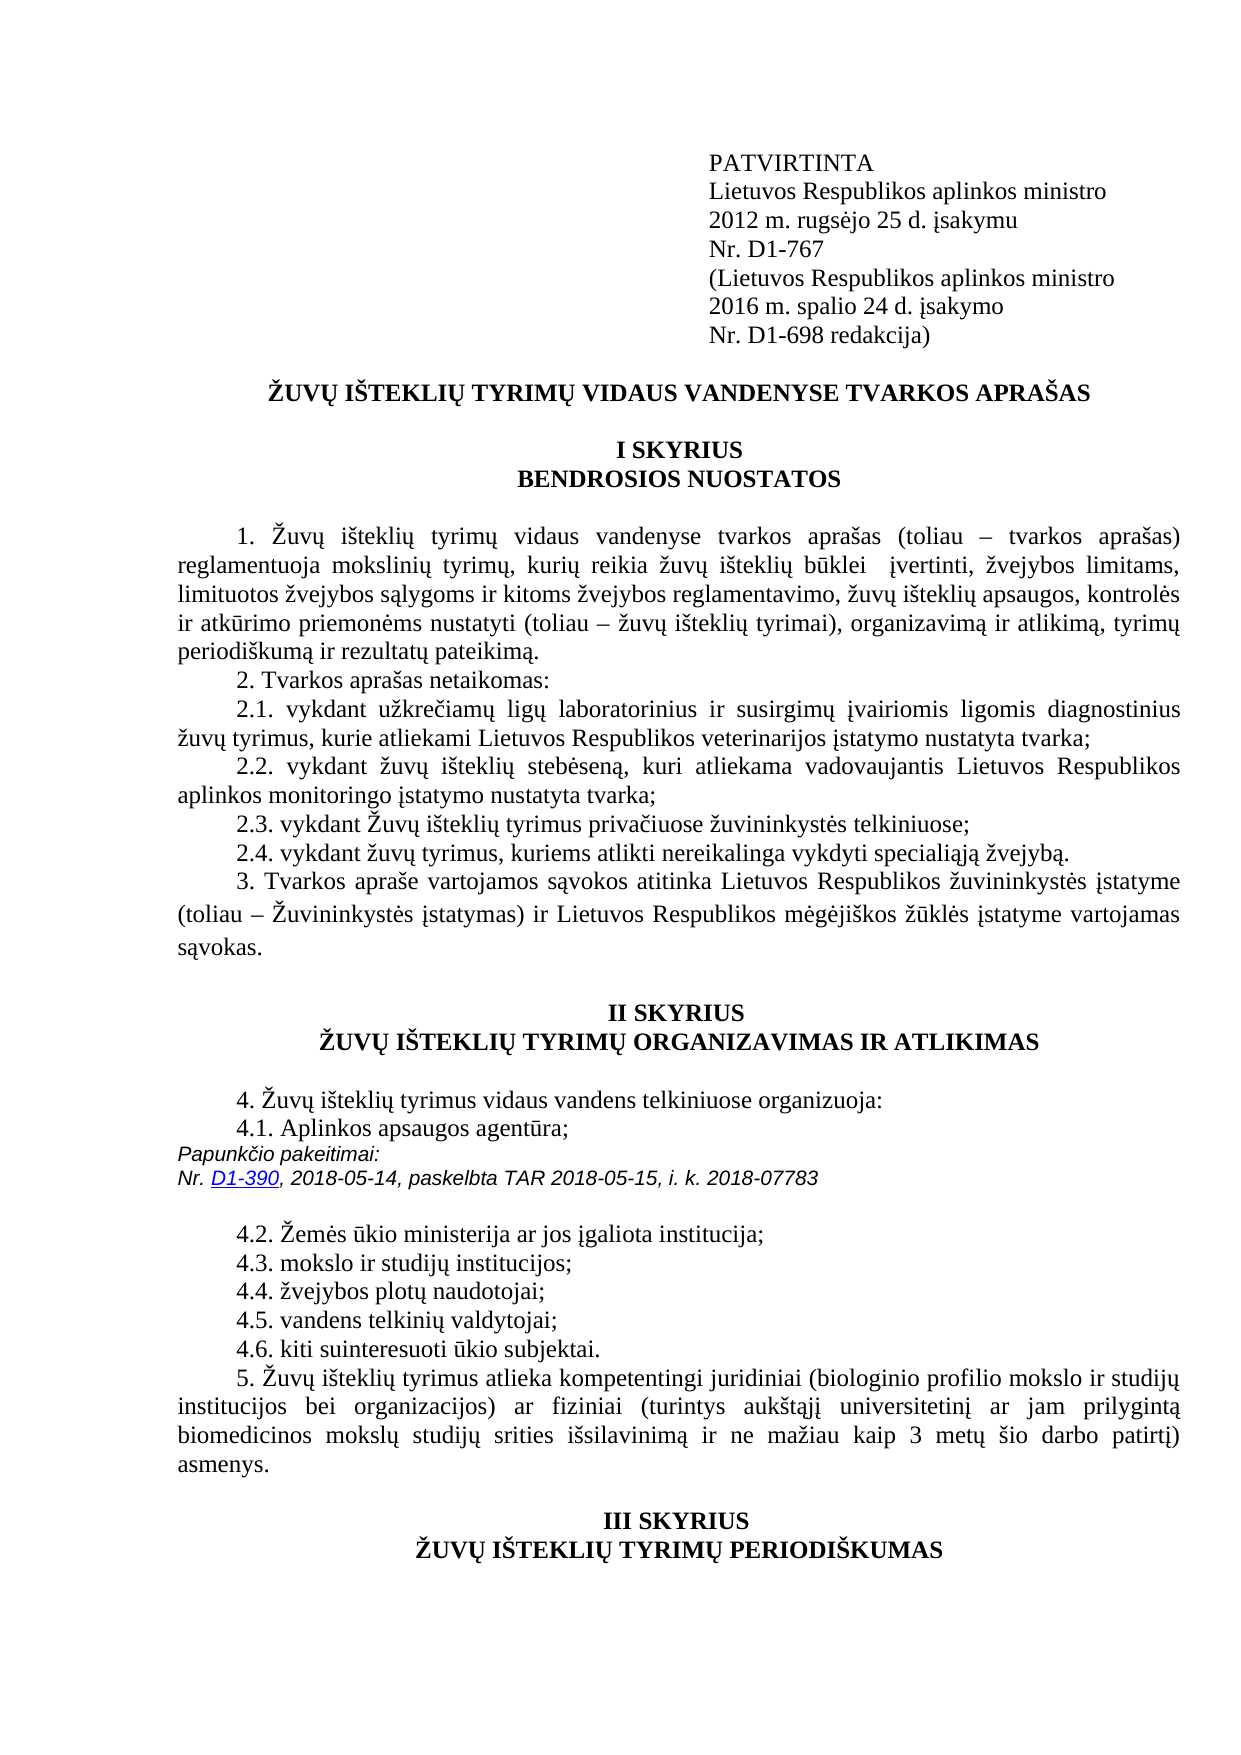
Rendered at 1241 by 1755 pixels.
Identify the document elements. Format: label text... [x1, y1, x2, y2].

text 4. Žuvų išteklių tyrimus vidaus vandens telkiniuose organizuoja: [177, 1085, 1181, 1113]
text 2.4. vykdant žuvų tyrimus, kuriems atlikti nereikalinga vykdyti specialiąją žvejybą. [177, 838, 1181, 866]
text 4.5. vandens telkinių valdytojai; [177, 1305, 1181, 1334]
text 4.1. Aplinkos apsaugos agentūra; [177, 1113, 1181, 1142]
text 4.6. kiti suinteresuoti ūkio subjektai. [177, 1334, 1181, 1363]
text 1. Žuvų išteklių tyrimų vidaus vandenyse tvarkos aprašas (toliau – tvarkos aprašas) reglamentuoja mokslinių tyrimų, kurių reikia žuvų išteklių būklei įvertinti, žvejybos limitams, limituotos žvejybos sąlygoms ir kitoms žvejybos reglamentavimo, žuvų išteklių apsaugos, kontrolės ir atkūrimo priemonėms nustatyti (toliau – žuvų išteklių tyrimai), organizavimą ir atlikimą, tyrimų periodiškumą ir rezultatų pateikimą. [177, 521, 1181, 665]
text BENDROSIOS NUOSTATOS [177, 464, 1181, 493]
text 2016 m. spalio 24 d. įsakymo [709, 291, 1181, 320]
text 2. Tvarkos aprašas netaikomas: [177, 665, 1181, 694]
text I SKYRIUS [177, 435, 1181, 464]
text ŽUVŲ IŠTEKLIŲ TYRIMŲ VIDAUS VANDENYSE TVARKOS APRAŠAS [177, 378, 1181, 406]
text 2.1. vykdant užkrečiamų ligų laboratorinius ir susirgimų įvairiomis ligomis diagnostinius žuvų tyrimus, kurie atliekami Lietuvos Respublikos veterinarijos įstatymo nustatyta tvarka; [177, 694, 1181, 751]
text PATVIRTINTA [177, 148, 1181, 176]
text 3. Tvarkos apraše vartojamos sąvokos atitinka Lietuvos Respublikos žuvininkystės įstatyme (toliau – Žuvininkystės įstatymas) ir Lietuvos Respublikos mėgėjiškos žūklės įstatyme vartojamas sąvokas. [177, 866, 1181, 961]
text 2012 m. rugsėjo 25 d. įsakymu [709, 205, 1181, 234]
text 4.4. žvejybos plotų naudotojai; [177, 1276, 1181, 1305]
text 2.3. vykdant Žuvų išteklių tyrimus privačiuose žuvininkystės telkiniuose; [177, 809, 1181, 838]
text Nr. D1-767 [709, 234, 1181, 263]
text 2.2. vykdant žuvų išteklių stebėseną, kuri atliekama vadovaujantis Lietuvos Respublikos aplinkos monitoringo įstatymo nustatyta tvarka; [177, 751, 1181, 809]
text Nr. D1-390, 2018-05-14, paskelbta TAR 2018-05-15, i. k. 2018-07783 [177, 1166, 1181, 1190]
text II SKYRIUS [177, 998, 1181, 1027]
text (Lietuvos Respublikos aplinkos ministro [709, 263, 1181, 291]
text Lietuvos Respublikos aplinkos ministro [709, 176, 1181, 205]
text Papunkčio pakeitimai: [177, 1142, 1181, 1166]
text 4.3. mokslo ir studijų institucijos; [177, 1248, 1181, 1276]
text 4.2. Žemės ūkio ministerija ar jos įgaliota institucija; [177, 1219, 1181, 1248]
text III SKYRIUS [177, 1506, 1181, 1535]
text Nr. D1-698 redakcija) [709, 320, 1181, 349]
text ŽUVŲ IŠTEKLIŲ TYRIMŲ PERIODIŠKUMAS [177, 1535, 1181, 1564]
text 5. Žuvų išteklių tyrimus atlieka kompetentingi juridiniai (biologinio profilio mokslo ir studijų institucijos bei organizacijos) ar fiziniai (turintys aukštąjį universitetinį ar jam prilygintą biomedicinos mokslų studijų srities išsilavinimą ir ne mažiau kaip 3 metų šio darbo patirtį) asmenys. [177, 1363, 1181, 1478]
text ŽUVŲ IŠTEKLIŲ TYRIMŲ ORGANIZAVIMAS IR ATLIKIMAS [177, 1027, 1181, 1056]
